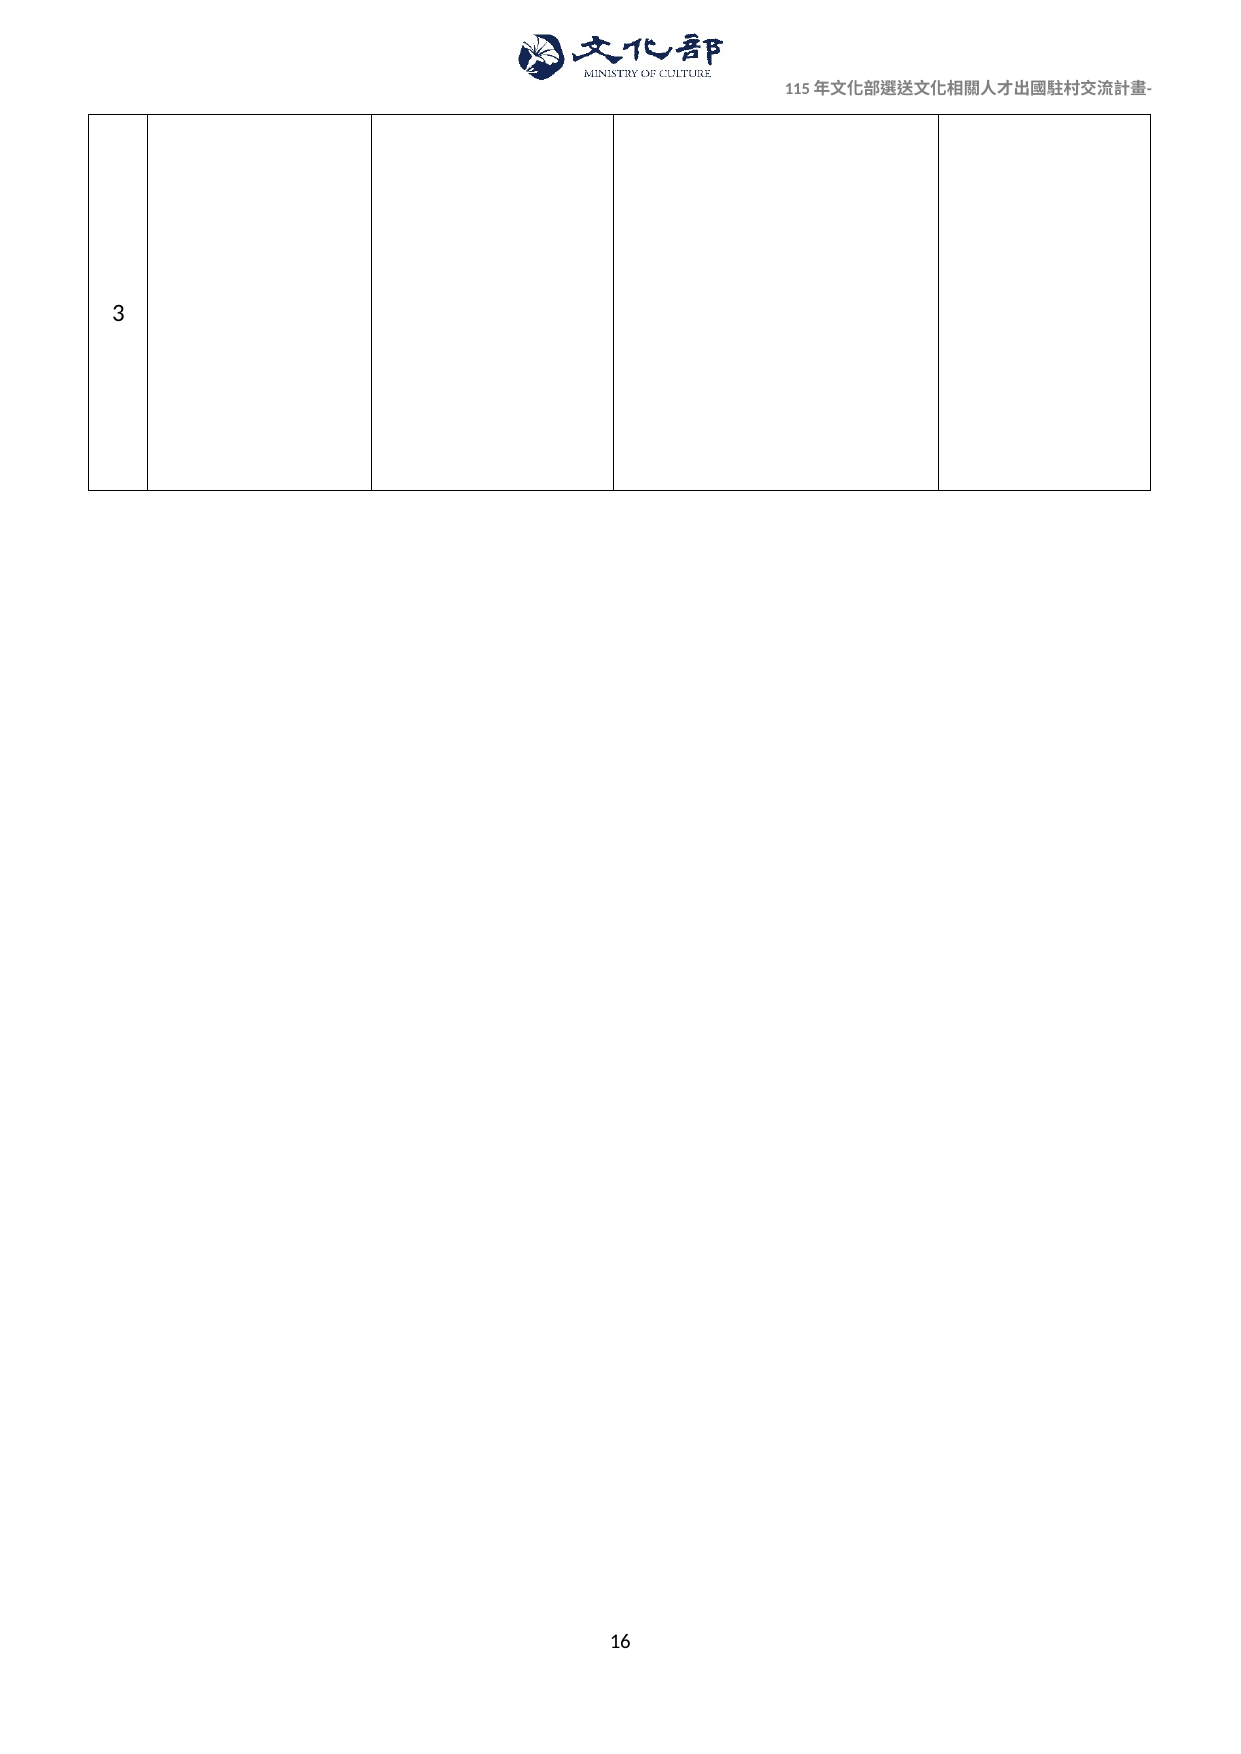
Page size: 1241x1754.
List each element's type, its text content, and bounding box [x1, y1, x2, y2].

table_cell [372, 115, 613, 490]
table_cell [148, 115, 371, 490]
table_cell [614, 115, 938, 490]
table_cell 3 [89, 115, 147, 490]
table_cell [939, 115, 1150, 490]
